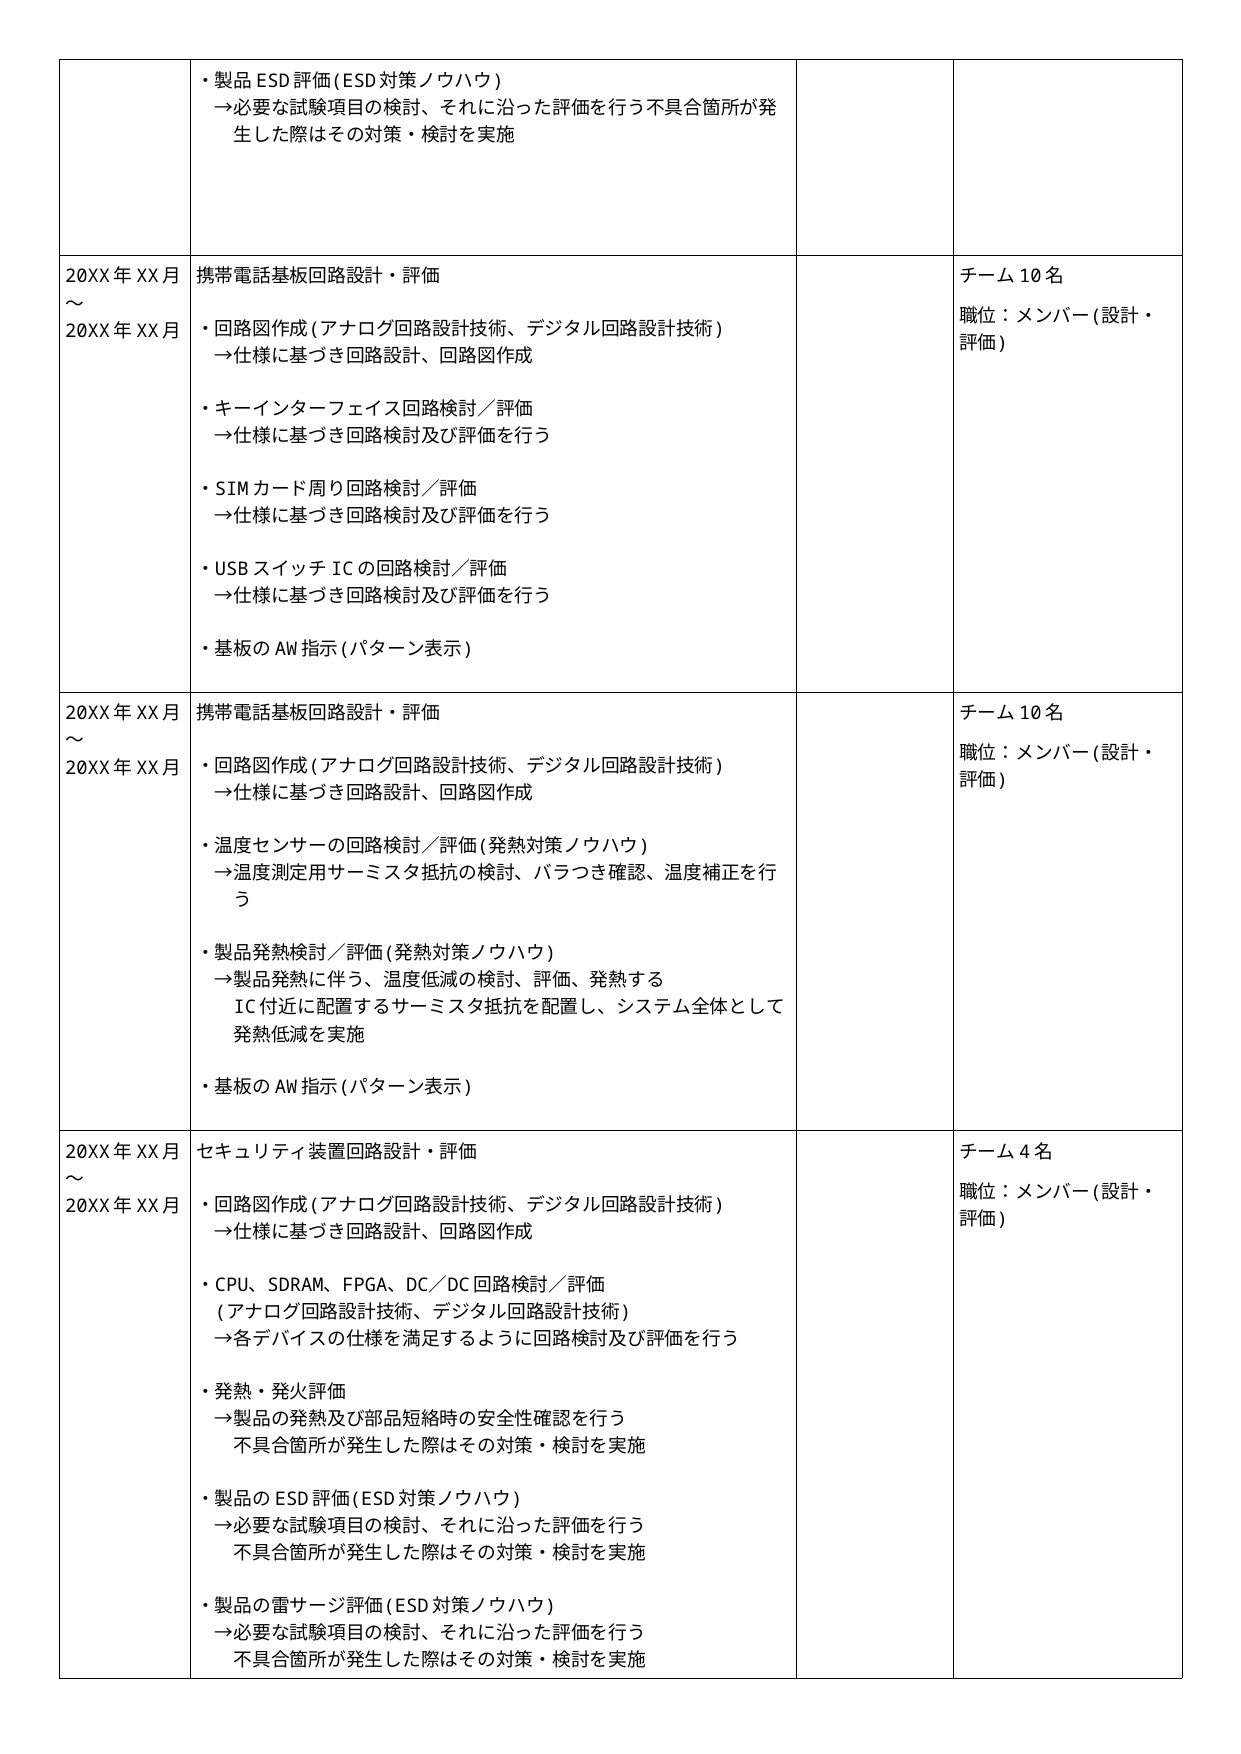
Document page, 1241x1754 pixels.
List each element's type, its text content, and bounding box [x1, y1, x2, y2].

table_cell [797, 60, 953, 255]
table_cell [954, 60, 1182, 255]
table_cell セキュリティ装置回路設計・評価 ・回路図作成(アナログ回路設計技術、デジタル回路設計技術) →仕様に基づき回路設計、回路図作成 ・CPU、SDRAM、FPGA、DC／DC回路検討／評価 (アナログ回路設計技術、デジタル回路設計技術) →各デバイスの仕様を満足するように回路検討及び評価を行う ・発熱・発火評価 →製品の発熱及び部品短絡時の安全性確認を行う 不具合箇所が発生した際はその対策・検討を実施 ・製品のESD評価(ESD対策ノウハウ) →必要な試験項目の検討、それに沿った評価を行う 不具合箇所が発生した際はその対策・検討を実施 ・製品の雷サージ評価(ESD対策ノウハウ) →必要な試験項目の検討、それに沿った評価を行う 不具合箇所が発生した際はその対策・検討を実施 [191, 1131, 796, 1678]
table_cell [60, 60, 190, 255]
table_cell チーム4名 職位：メンバー(設計・評価) [954, 1131, 1182, 1678]
table_cell 携帯電話基板回路設計・評価 ・回路図作成(アナログ回路設計技術、デジタル回路設計技術) →仕様に基づき回路設計、回路図作成 ・キーインターフェイス回路検討／評価 →仕様に基づき回路検討及び評価を行う ・SIMカード周り回路検討／評価 →仕様に基づき回路検討及び評価を行う ・USBスイッチICの回路検討／評価 →仕様に基づき回路検討及び評価を行う ・基板のAW指示(パターン表示) [191, 256, 796, 692]
table_cell 20XX年XX月 ～ 20XX年XX月 [60, 1131, 190, 1678]
table_cell チーム10名 職位：メンバー(設計・評価) [954, 693, 1182, 1130]
table_cell [797, 1131, 953, 1678]
table_cell チーム10名 職位：メンバー(設計・評価) [954, 256, 1182, 692]
table_cell [797, 693, 953, 1130]
table_cell ・製品ESD評価(ESD対策ノウハウ) →必要な試験項目の検討、それに沿った評価を行う不具合箇所が発 生した際はその対策・検討を実施 [191, 60, 796, 255]
table_cell 携帯電話基板回路設計・評価 ・回路図作成(アナログ回路設計技術、デジタル回路設計技術) →仕様に基づき回路設計、回路図作成 ・温度センサーの回路検討／評価(発熱対策ノウハウ) →温度測定用サーミスタ抵抗の検討、バラつき確認、温度補正を行 う ・製品発熱検討／評価(発熱対策ノウハウ) →製品発熱に伴う、温度低減の検討、評価、発熱する IC付近に配置するサーミスタ抵抗を配置し、システム全体として 発熱低減を実施 ・基板のAW指示(パターン表示) [191, 693, 796, 1130]
table_cell 20XX年XX月 ～ 20XX年XX月 [60, 256, 190, 692]
table_cell [797, 256, 953, 692]
table_cell 20XX年XX月 ～ 20XX年XX月 [60, 693, 190, 1130]
